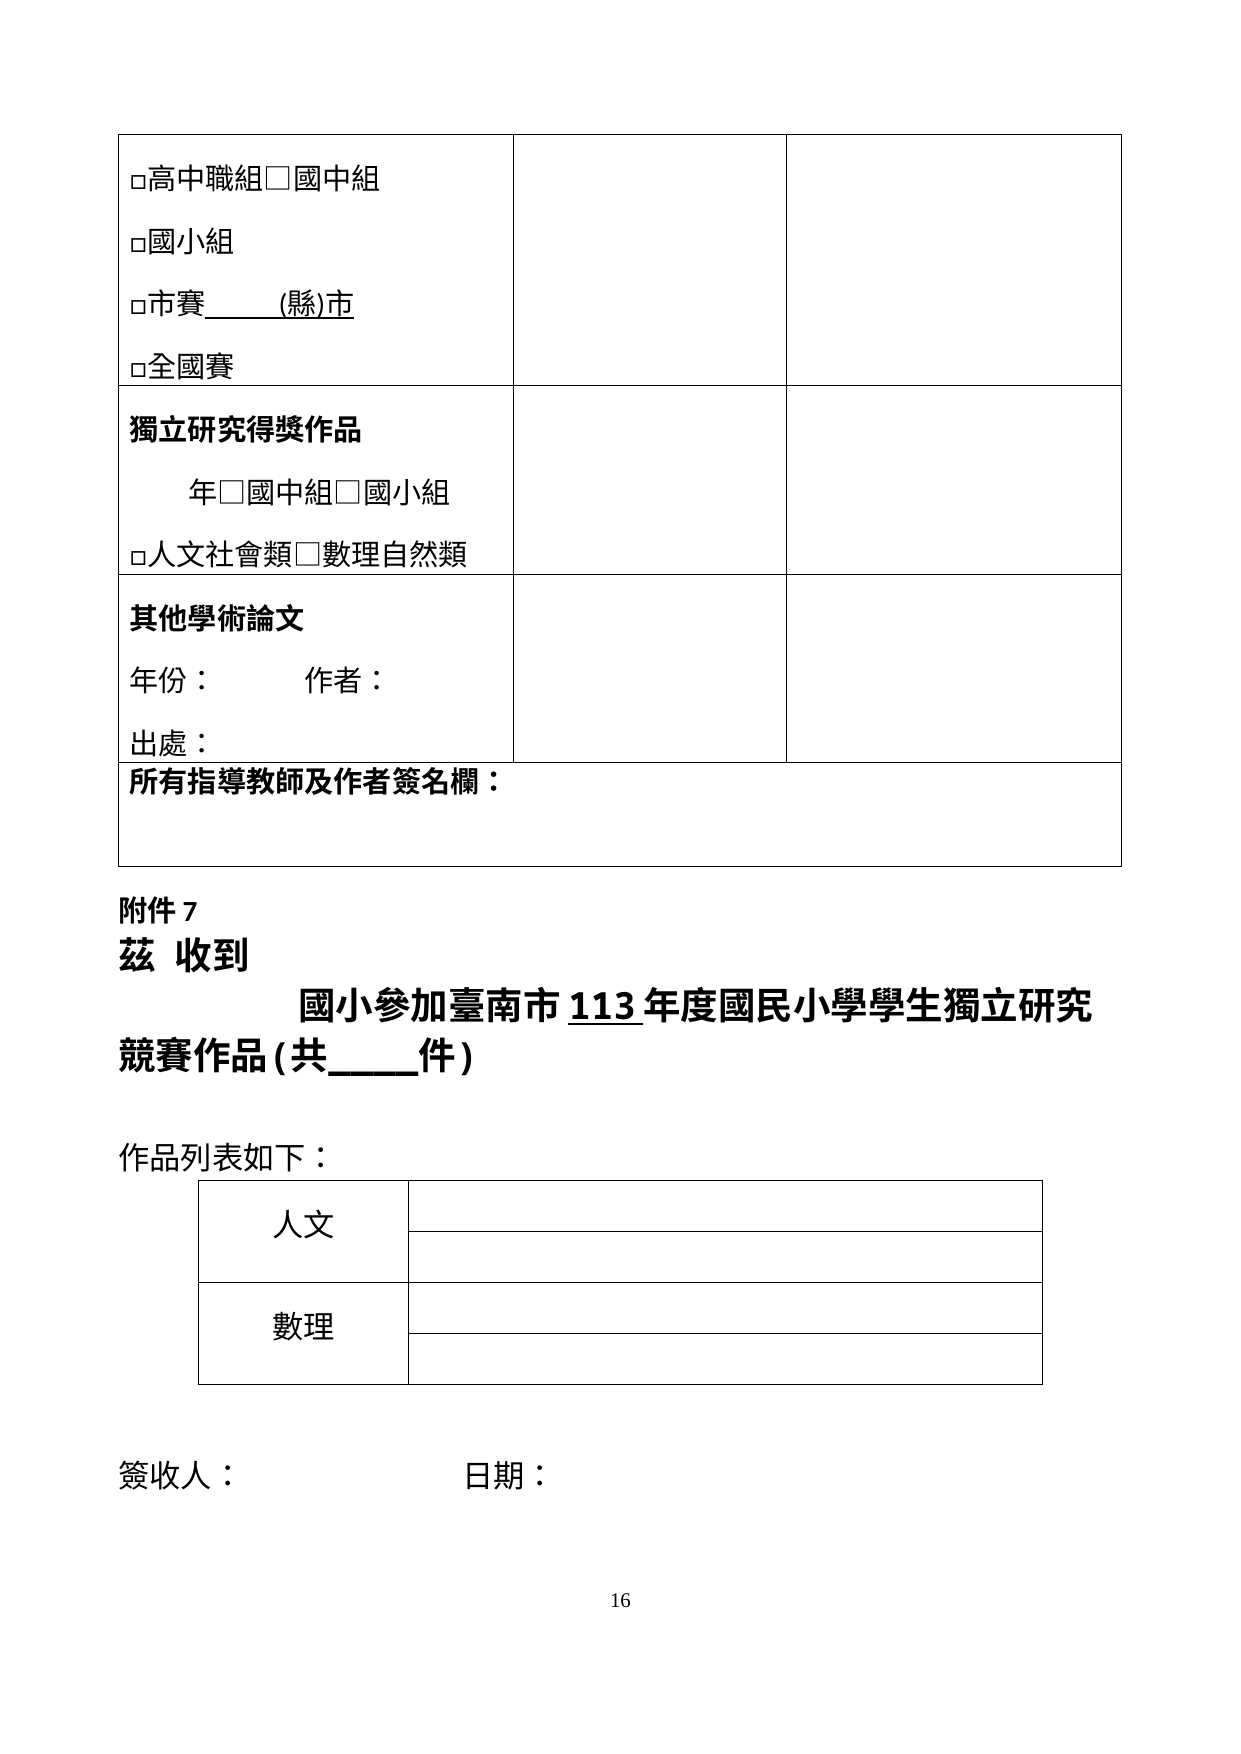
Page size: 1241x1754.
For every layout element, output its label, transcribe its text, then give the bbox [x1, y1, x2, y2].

table_cell 獨立研究得獎作品 年□國中組□國小組 □人文社會類□數理自然類 [119, 386, 513, 574]
table_cell 數理 [199, 1283, 408, 1384]
text 附件7 [118, 867, 1122, 929]
table_header [409, 1181, 1042, 1231]
text 茲 收到 [118, 929, 1122, 979]
text 國小參加臺南市113年度國民小學學生獨立研究競賽作品(共____件) [118, 979, 1122, 1079]
table_cell [409, 1334, 1042, 1384]
table_cell [787, 135, 1121, 385]
table_cell [787, 575, 1121, 762]
table_cell 其他學術論文 年份： 作者： 出處： [119, 575, 513, 762]
table_cell [514, 135, 786, 385]
text 作品列表如下： [118, 1129, 1122, 1179]
table_cell [409, 1232, 1042, 1282]
table_header 人文 [199, 1181, 408, 1282]
table_cell 所有指導教師及作者簽名欄： [119, 763, 1121, 866]
text 簽收人： 日期： [118, 1447, 1122, 1497]
table_cell [409, 1283, 1042, 1333]
table_cell □高中職組□國中組 □國小組 □市賽 (縣)市 □全國賽 [119, 135, 513, 385]
table_cell [787, 386, 1121, 574]
table_cell [514, 386, 786, 574]
table_cell [514, 575, 786, 762]
